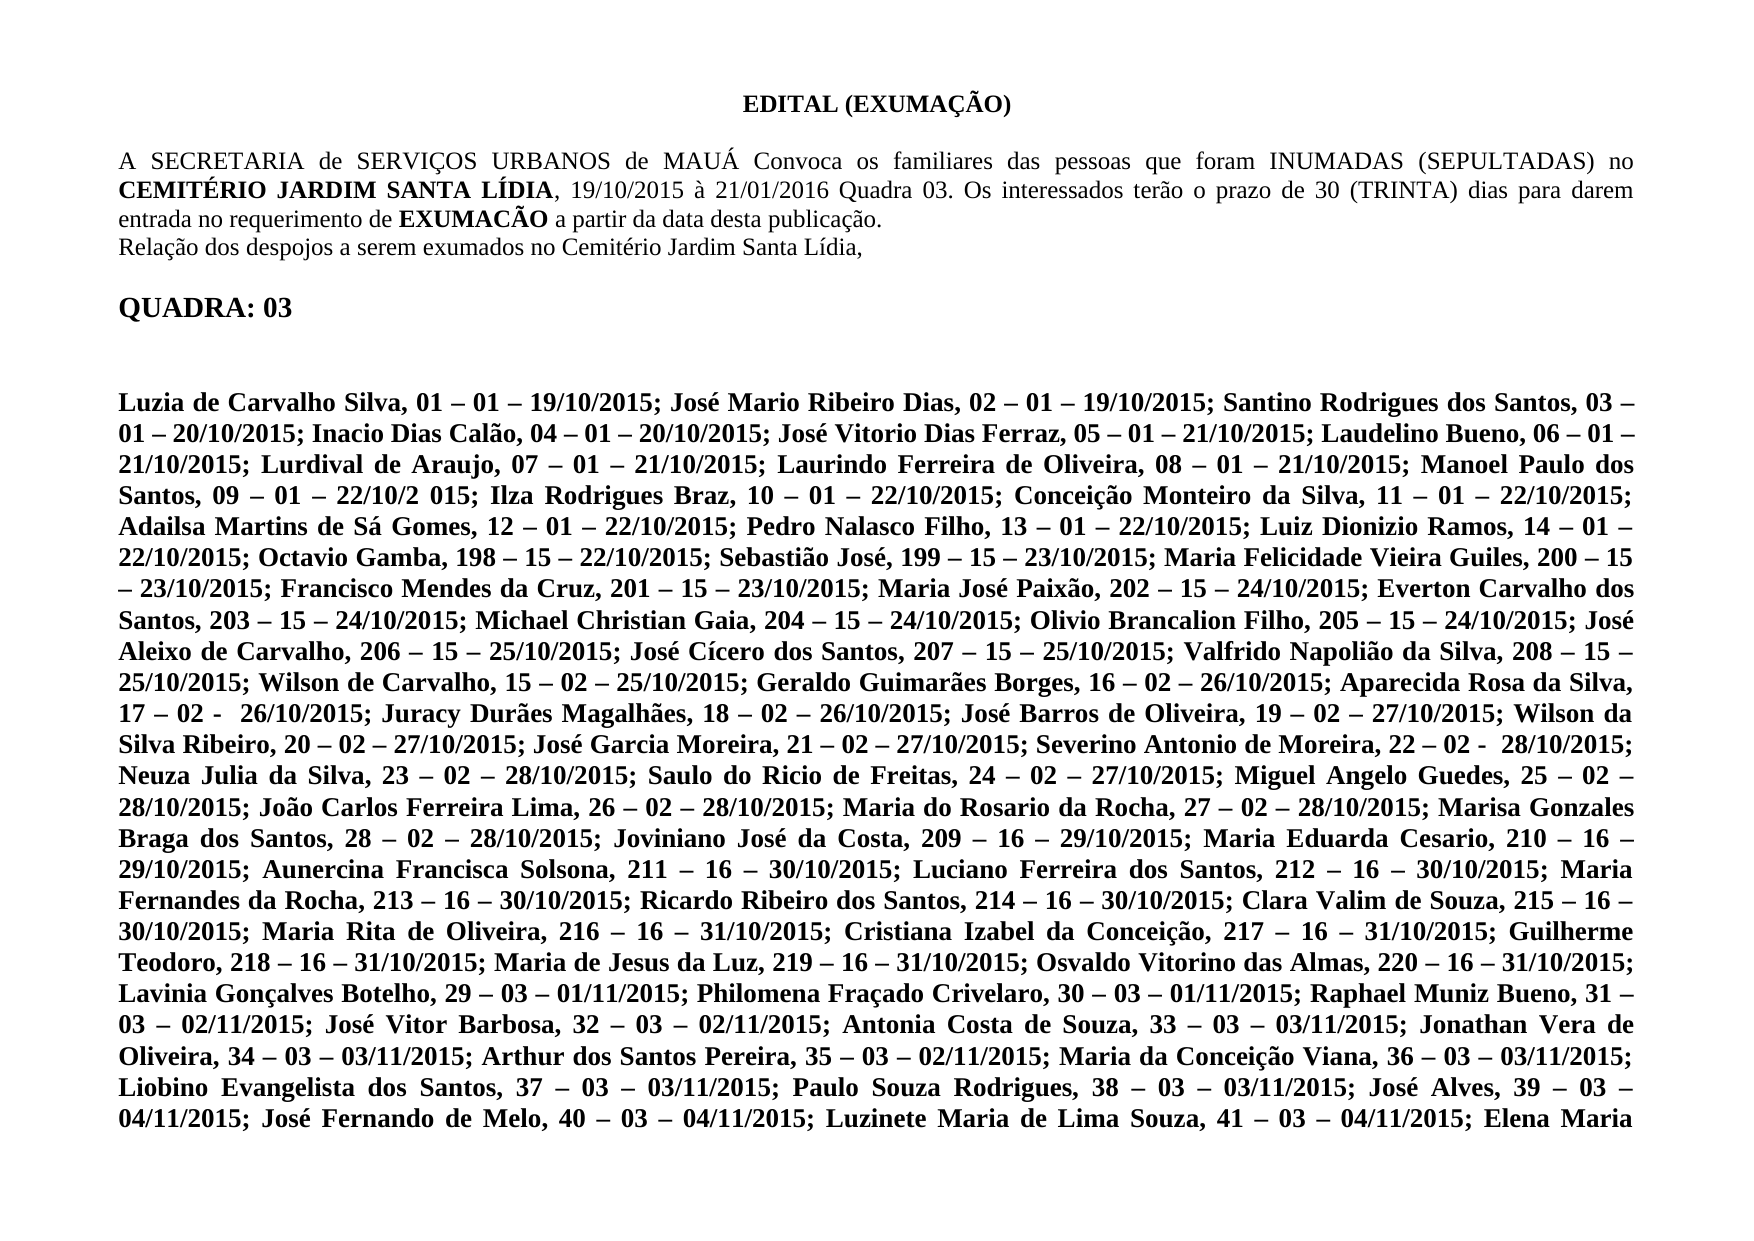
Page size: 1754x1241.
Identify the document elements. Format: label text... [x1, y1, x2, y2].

text EDITAL (EXUMAÇÃO) [118, 89, 1636, 117]
text Relação dos despojos a serem exumados no Cemitério Jardim Santa Lídia, [118, 232, 1636, 261]
text QUADRA: 03 [118, 290, 1636, 323]
text A SECRETARIA de SERVIÇOS URBANOS de MAUÁ Convoca os familiares das pessoas que foram INUMADAS (SEPULTADAS) no CEMITÉRIO JARDIM SANTA LÍDIA, 19/10/2015 à 21/01/2016 Quadra 03. Os interessados terão o prazo de 30 (TRINTA) dias para darem entrada no requerimento de EXUMACÃO a partir da data desta publicação. [118, 146, 1636, 232]
text Luzia de Carvalho Silva, 01 – 01 – 19/10/2015; José Mario Ribeiro Dias, 02 – 01 – 19/10/2015; Santino Rodrigues dos Santos, 03 – 01 – 20/10/2015; Inacio Dias Calão, 04 – 01 – 20/10/2015; José Vitorio Dias Ferraz, 05 – 01 – 21/10/2015; Laudelino Bueno, 06 – 01 – 21/10/2015; Lurdival de Araujo, 07 – 01 – 21/10/2015; Laurindo Ferreira de Oliveira, 08 – 01 – 21/10/2015; Manoel Paulo dos Santos, 09 – 01 – 22/10/2 015; Ilza Rodrigues Braz, 10 – 01 – 22/10/2015; Conceição Monteiro da Silva, 11 – 01 – 22/10/2015; Adailsa Martins de Sá Gomes, 12 – 01 – 22/10/2015; Pedro Nalasco Filho, 13 – 01 – 22/10/2015; Luiz Dionizio Ramos, 14 – 01 – 22/10/2015; Octavio Gamba, 198 – 15 – 22/10/2015; Sebastião José, 199 – 15 – 23/10/2015; Maria Felicidade Vieira Guiles, 200 – 15 – 23/10/2015; Francisco Mendes da Cruz, 201 – 15 – 23/10/2015; Maria José Paixão, 202 – 15 – 24/10/2015; Everton Carvalho dos Santos, 203 – 15 – 24/10/2015; Michael Christian Gaia, 204 – 15 – 24/10/2015; Olivio Brancalion Filho, 205 – 15 – 24/10/2015; José Aleixo de Carvalho, 206 – 15 – 25/10/2015; José Cícero dos Santos, 207 – 15 – 25/10/2015; Valfrido Napolião da Silva, 208 – 15 – 25/10/2015; Wilson de Carvalho, 15 – 02 – 25/10/2015; Geraldo Guimarães Borges, 16 – 02 – 26/10/2015; Aparecida Rosa da Silva, 17 – 02 - 26/10/2015; Juracy Durães Magalhães, 18 – 02 – 26/10/2015; José Barros de Oliveira, 19 – 02 – 27/10/2015; Wilson da Silva Ribeiro, 20 – 02 – 27/10/2015; José Garcia Moreira, 21 – 02 – 27/10/2015; Severino Antonio de Moreira, 22 – 02 - 28/10/2015; Neuza Julia da Silva, 23 – 02 – 28/10/2015; Saulo do Ricio de Freitas, 24 – 02 – 27/10/2015; Miguel Angelo Guedes, 25 – 02 – 28/10/2015; João Carlos Ferreira Lima, 26 – 02 – 28/10/2015; Maria do Rosario da Rocha, 27 – 02 – 28/10/2015; Marisa Gonzales Braga dos Santos, 28 – 02 – 28/10/2015; Joviniano José da Costa, 209 – 16 – 29/10/2015; Maria Eduarda Cesario, 210 – 16 – 29/10/2015; Aunercina Francisca Solsona, 211 – 16 – 30/10/2015; Luciano Ferreira dos Santos, 212 – 16 – 30/10/2015; Maria Fernandes da Rocha, 213 – 16 – 30/10/2015; Ricardo Ribeiro dos Santos, 214 – 16 – 30/10/2015; Clara Valim de Souza, 215 – 16 – 30/10/2015; Maria Rita de Oliveira, 216 – 16 – 31/10/2015; Cristiana Izabel da Conceição, 217 – 16 – 31/10/2015; Guilherme Teodoro, 218 – 16 – 31/10/2015; Maria de Jesus da Luz, 219 – 16 – 31/10/2015; Osvaldo Vitorino das Almas, 220 – 16 – 31/10/2015; Lavinia Gonçalves Botelho, 29 – 03 – 01/11/2015; Philomena Fraçado Crivelaro, 30 – 03 – 01/11/2015; Raphael Muniz Bueno, 31 – 03 – 02/11/2015; José Vitor Barbosa, 32 – 03 – 02/11/2015; Antonia Costa de Souza, 33 – 03 – 03/11/2015; Jonathan Vera de Oliveira, 34 – 03 – 03/11/2015; Arthur dos Santos Pereira, 35 – 03 – 02/11/2015; Maria da Conceição Viana, 36 – 03 – 03/11/2015; Liobino Evangelista dos Santos, 37 – 03 – 03/11/2015; Paulo Souza Rodrigues, 38 – 03 – 03/11/2015; José Alves, 39 – 03 – 04/11/2015; José Fernando de Melo, 40 – 03 – 04/11/2015; Luzinete Maria de Lima Souza, 41 – 03 – 04/11/2015; Elena Maria [118, 386, 1636, 1133]
